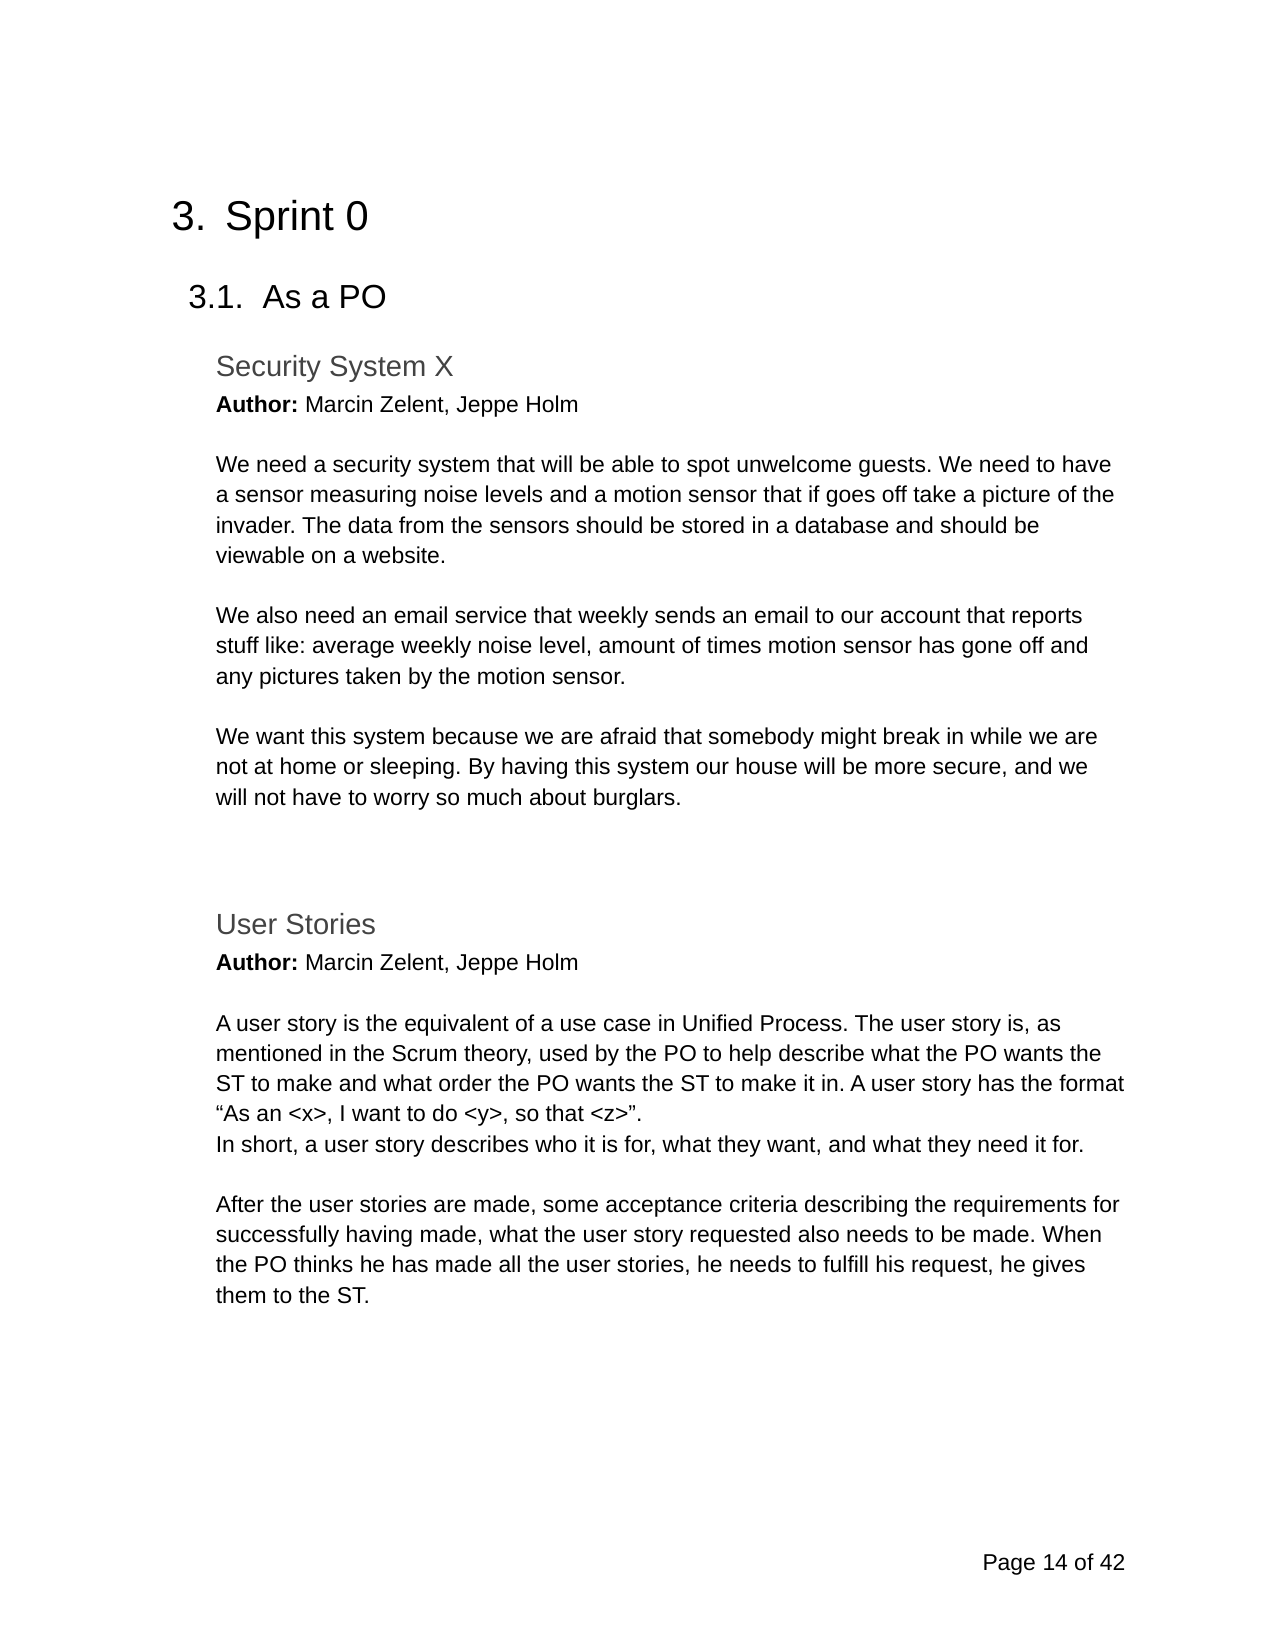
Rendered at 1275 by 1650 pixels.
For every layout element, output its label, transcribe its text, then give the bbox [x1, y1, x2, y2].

subtitle Security System X [216, 349, 1125, 382]
text In short, a user story describes who it is for, what they want, and what they need it for. [216, 1131, 1125, 1157]
text We need a security system that will be able to spot unwelcome guests. We need to have a sensor measuring noise levels and a motion sensor that if goes off take a picture of the invader. The data from the sensors should be stored in a database and should be viewable on a website. [216, 451, 1125, 568]
subtitle Sprint 0 [206, 192, 1125, 239]
text After the user stories are made, some acceptance criteria describing the requirements for successfully having made, what the user story requested also needs to be made. When the PO thinks he has made all the user stories, he needs to fulfill his request, he gives them to the ST. [216, 1191, 1125, 1308]
text A user story is the equivalent of a use case in Unified Process. The user story is, as mentioned in the Scrum theory, used by the PO to help describe what the PO wants the ST to make and what order the PO wants the ST to make it in. A user story has the format “As an <x>, I want to do <y>, so that <z>”. [216, 1010, 1125, 1127]
text Author: Marcin Zelent, Jeppe Holm [216, 391, 1125, 417]
text Author: Marcin Zelent, Jeppe Holm [216, 949, 1125, 976]
subtitle User Stories [216, 907, 1125, 941]
text We want this system because we are afraid that somebody might break in while we are not at home or sleeping. By having this system our house will be more secure, and we will not have to worry so much about burglars. [216, 723, 1125, 810]
text We also need an email service that weekly sends an email to our account that reports stuff like: average weekly noise level, amount of times motion sensor has gone off and any pictures taken by the motion sensor. [216, 602, 1125, 689]
subtitle As a PO [244, 277, 1125, 316]
